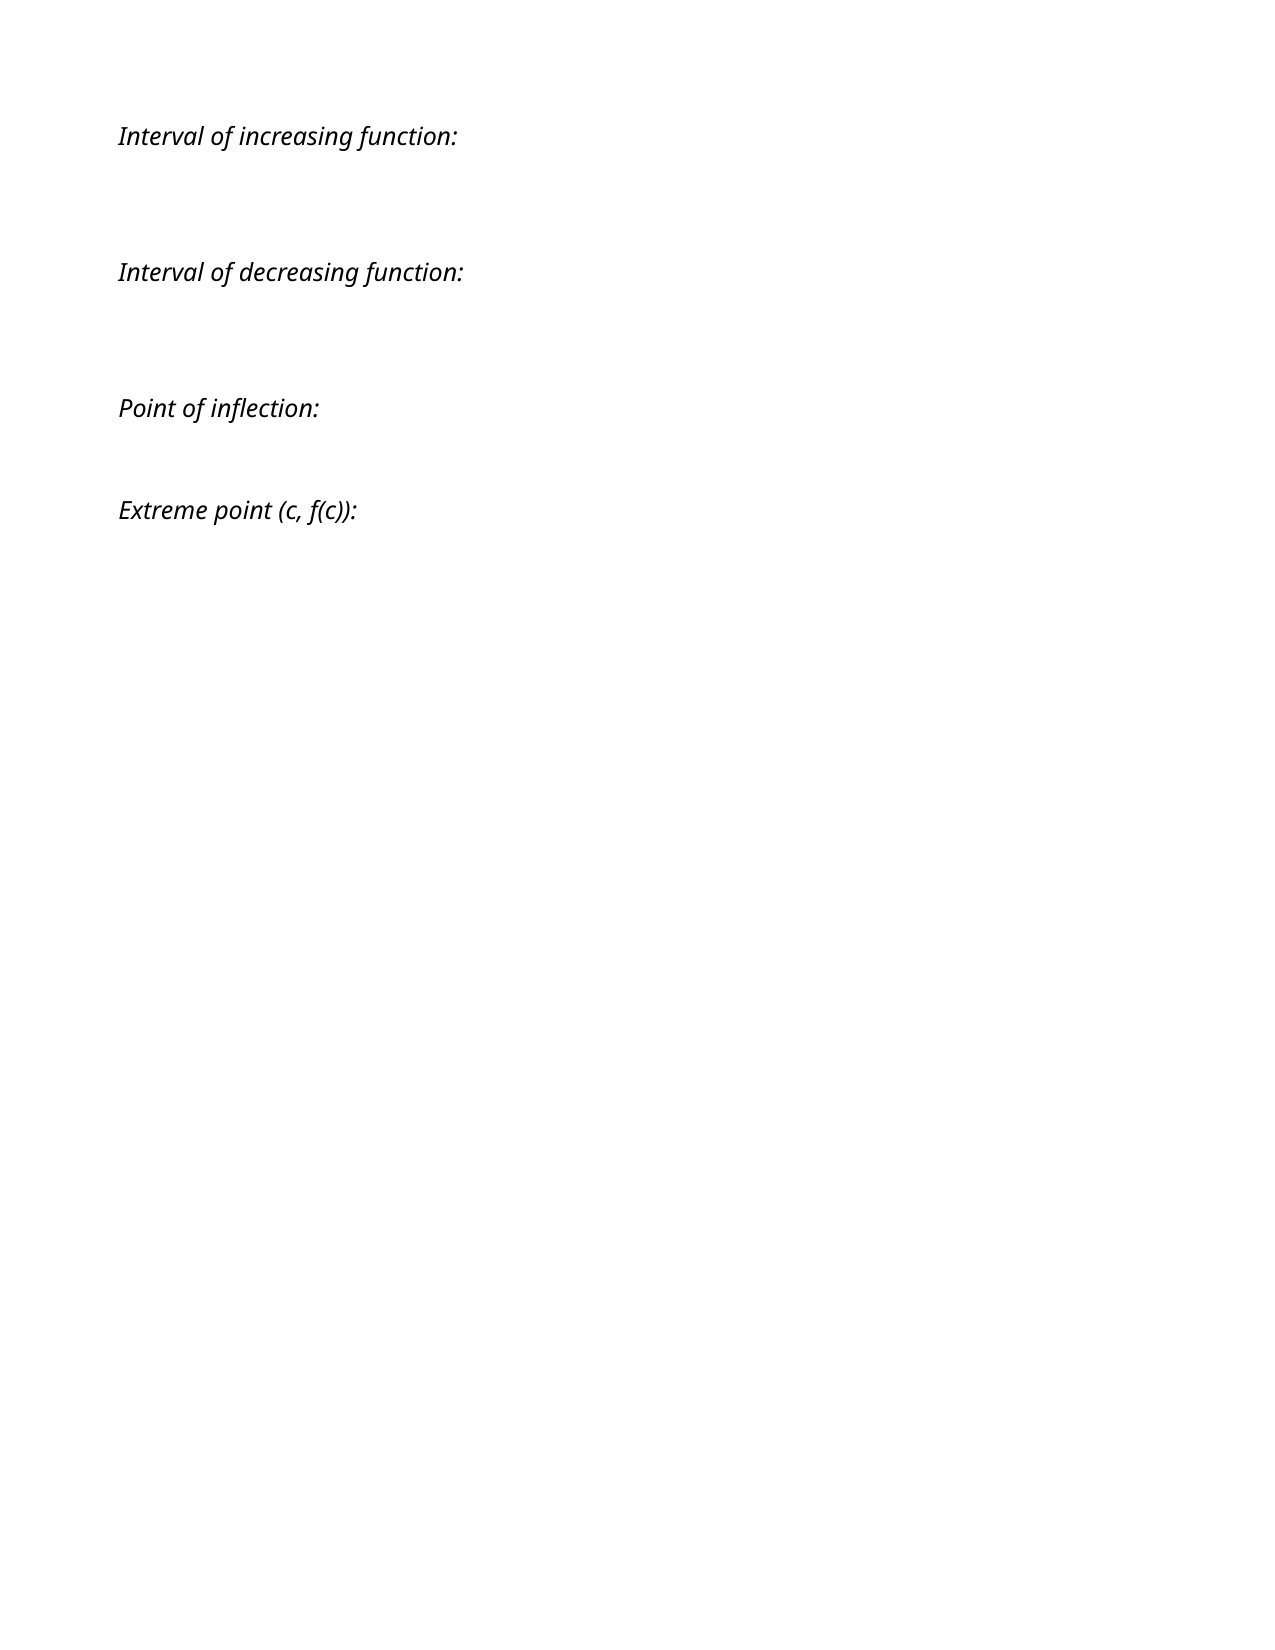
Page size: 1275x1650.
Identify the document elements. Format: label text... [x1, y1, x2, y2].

text Interval of decreasing function: [118, 254, 1157, 288]
text Interval of increasing function: [118, 118, 1157, 152]
text Point of inflection: [118, 391, 1157, 425]
text Extreme point (c, f(c)): [118, 493, 1157, 527]
